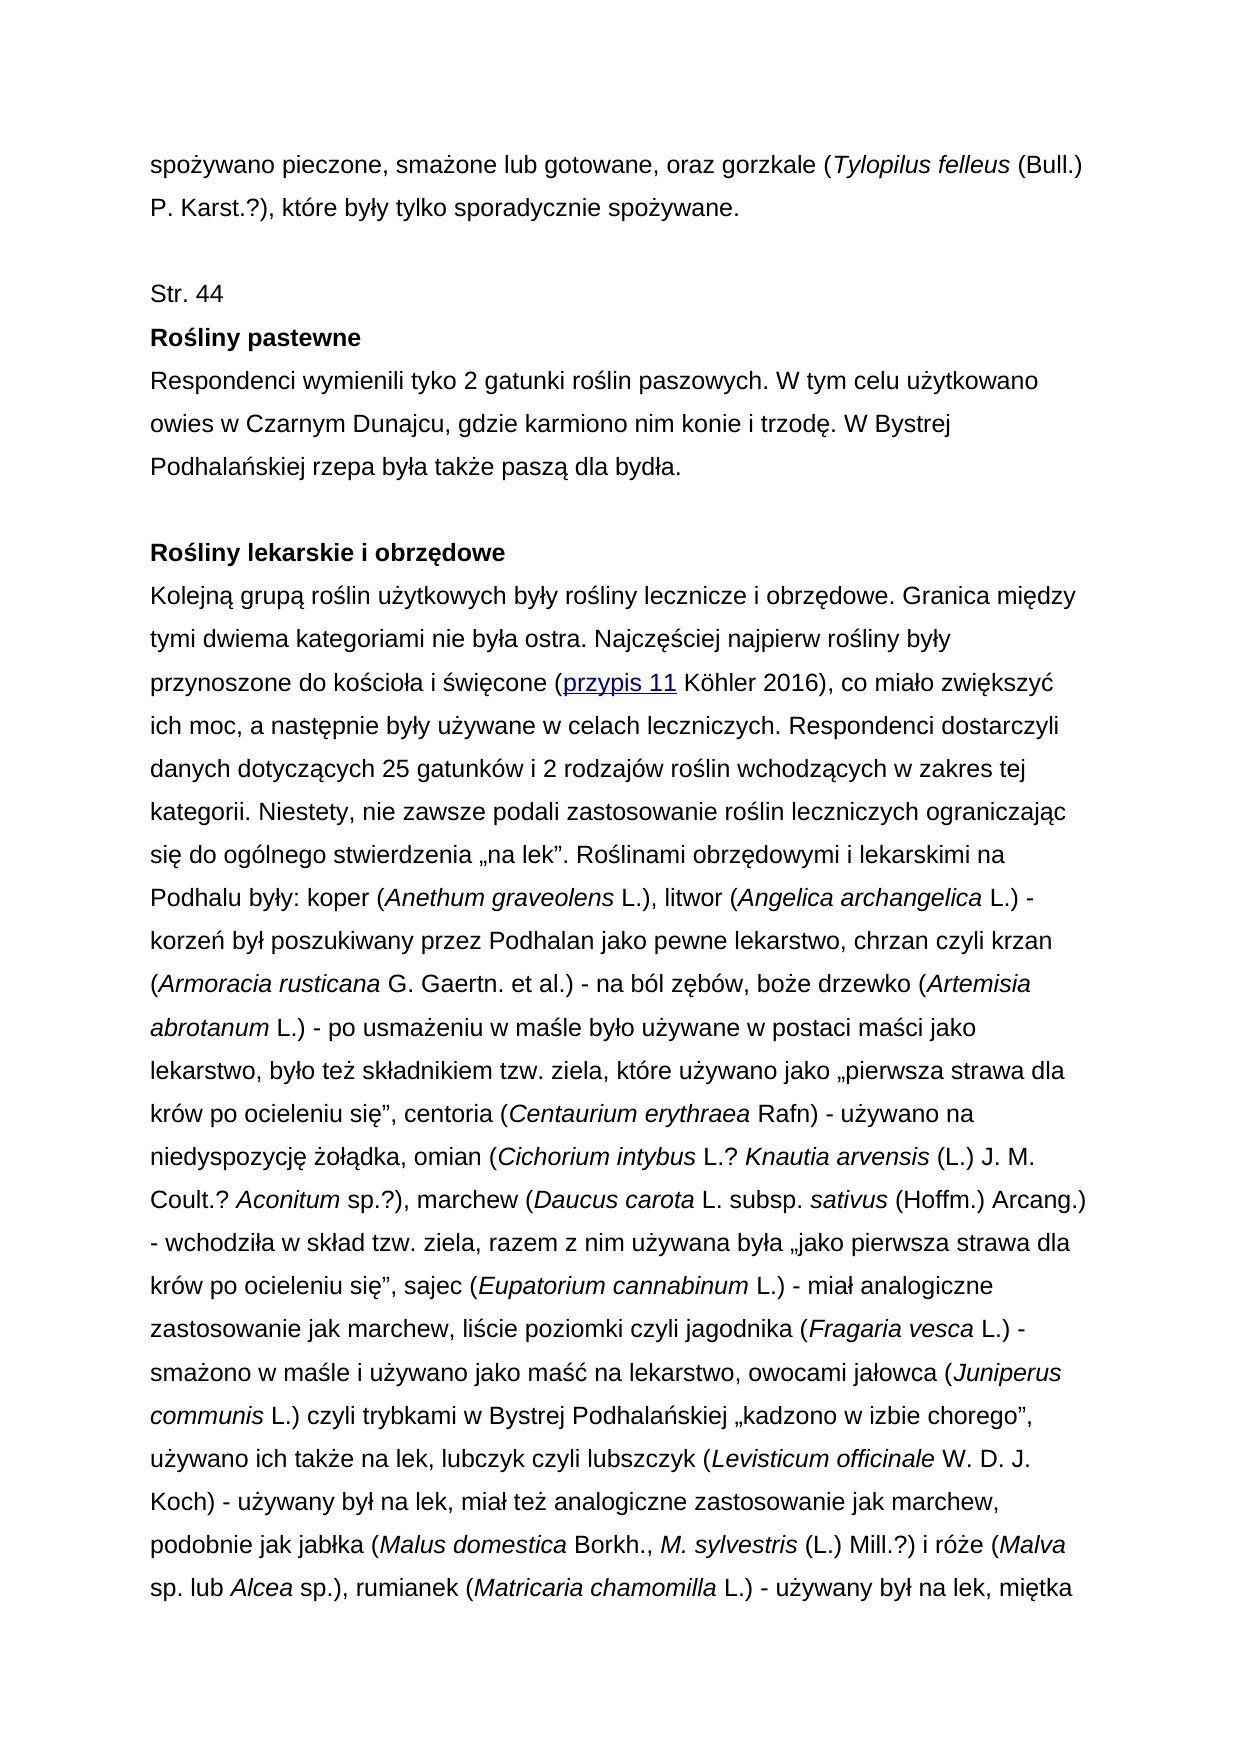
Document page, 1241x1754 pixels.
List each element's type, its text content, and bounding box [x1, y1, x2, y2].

subtitle Rośliny lekarskie i obrzędowe [150, 538, 1090, 567]
subtitle Rośliny pastewne [150, 322, 1090, 351]
text Str. 44 [150, 279, 1090, 308]
text Kolejną grupą roślin użytkowych były rośliny lecznicze i obrzędowe. Granica między tymi dwiema kategoriami nie była ostra. Najczęściej najpierw rośliny były przynoszone do kościoła i święcone (przypis 11 Köhler 2016), co miało zwiększyć ich moc, a następnie były używane w celach leczniczych. Respondenci dostarczyli danych dotyczących 25 gatunków i 2 rodzajów roślin wchodzących w zakres tej kategorii. Niestety, nie zawsze podali zastosowanie roślin leczniczych ograniczając się do ogólnego stwierdzenia „na lek”. Roślinami obrzędowymi i lekarskimi na Podhalu były: koper (Anethum graveolens L.), litwor (Angelica archangelica L.) - korzeń był poszukiwany przez Podhalan jako pewne lekarstwo, chrzan czyli krzan (Armoracia rusticana G. Gaertn. et al.) - na ból zębów, boże drzewko (Artemisia abrotanum L.) - po usmażeniu w maśle było używane w postaci maści jako lekarstwo, było też składnikiem tzw. ziela, które używano jako „pierwsza strawa dla krów po ocieleniu się”, centoria (Centaurium erythraea Rafn) - używano na niedyspozycję żołądka, omian (Cichorium intybus L.? Knautia arvensis (L.) J. M. Coult.? Aconitum sp.?), marchew (Daucus carota L. subsp. sativus (Hoffm.) Arcang.) - wchodziła w skład tzw. ziela, razem z nim używana była „jako pierwsza strawa dla krów po ocieleniu się”, sajec (Eupatorium cannabinum L.) - miał analogiczne zastosowanie jak marchew, liście poziomki czyli jagodnika (Fragaria vesca L.) - smażono w maśle i używano jako maść na lekarstwo, owocami jałowca (Juniperus communis L.) czyli trybkami w Bystrej Podhalańskiej „kadzono w izbie chorego”, używano ich także na lek, lubczyk czyli lubszczyk (Levisticum officinale W. D. J. Koch) - używany był na lek, miał też analogiczne zastosowanie jak marchew, podobnie jak jabłka (Malus domestica Borkh., M. sylvestris (L.) Mill.?) i róże (Malva sp. lub Alcea sp.), rumianek (Matricaria chamomilla L.) - używany był na lek, miętka [150, 581, 1090, 1602]
text Respondenci wymienili tyko 2 gatunki roślin paszowych. W tym celu użytkowano owies w Czarnym Dunajcu, gdzie karmiono nim konie i trzodę. W Bystrej Podhalańskiej rzepa była także paszą dla bydła. [150, 366, 1090, 481]
text spożywano pieczone, smażone lub gotowane, oraz gorzkale (Tylopilus felleus (Bull.) P. Karst.?), które były tylko sporadycznie spożywane. [150, 150, 1090, 222]
